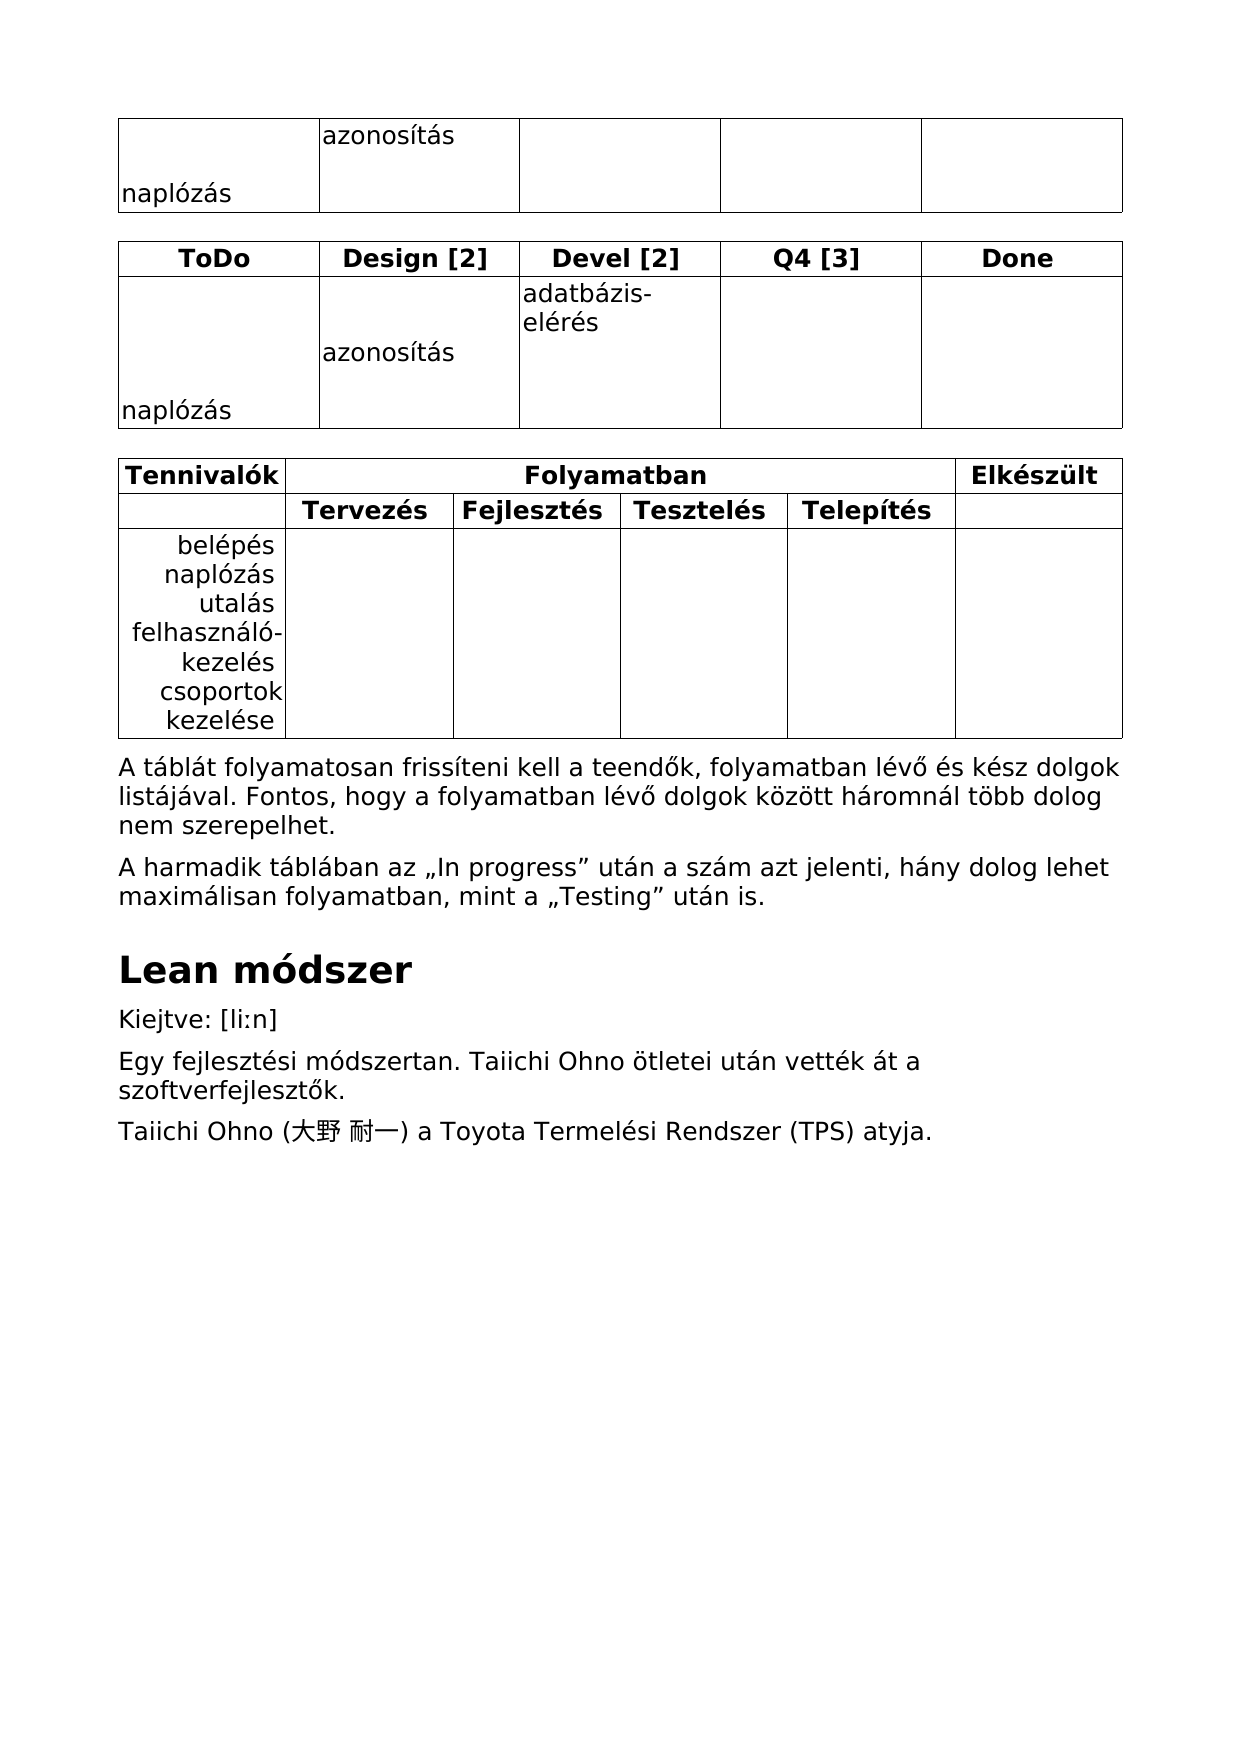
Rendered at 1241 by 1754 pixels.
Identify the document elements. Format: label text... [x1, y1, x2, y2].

table_cell [788, 529, 955, 738]
table_cell [454, 529, 620, 738]
table_header Q4 [3] [721, 242, 921, 276]
table_cell Tesztelés [621, 494, 787, 528]
table_header Devel [2] [520, 242, 720, 276]
table_header Tennivalók [119, 459, 285, 493]
table_cell azonosítás [320, 119, 519, 212]
text A táblát folyamatosan frissíteni kell a teendők, folyamatban lévő és kész dolgok listájával. Fontos, hogy a folyamatban lévő dolgok között háromnál több dolog nem szerepelhet. [118, 753, 1122, 841]
table_header ToDo [119, 242, 319, 276]
table_cell [621, 529, 787, 738]
table_cell Tervezés [286, 494, 453, 528]
table_cell [922, 277, 1122, 428]
table_cell [119, 494, 285, 528]
table_cell [956, 494, 1122, 528]
text A harmadik táblában az „In progress” után a szám azt jelenti, hány dolog lehet maximálisan folyamatban, mint a „Testing” után is. [118, 853, 1122, 911]
table_header Elkészült [956, 459, 1122, 493]
table_cell [286, 529, 453, 738]
text Kiejtve: [liːn] [118, 1005, 1122, 1034]
table_header Design [2] [320, 242, 519, 276]
table_cell [922, 119, 1122, 212]
table_cell naplózás [119, 277, 319, 428]
subtitle Lean módszer [118, 949, 1122, 992]
table_cell adatbázis-elérés [520, 277, 720, 428]
table_cell belépés naplózás utalás felhasználó-kezelés csoportok kezelése [119, 529, 285, 738]
table_header Folyamatban [286, 459, 955, 493]
text Taiichi Ohno (大野 耐一) a Toyota Termelési Rendszer (TPS) atyja. [118, 1117, 1122, 1147]
table_cell Fejlesztés [454, 494, 620, 528]
table_cell naplózás [119, 119, 319, 212]
table_cell [721, 119, 921, 212]
text Egy fejlesztési módszertan. Taiichi Ohno ötletei után vették át a szoftverfejlesztők. [118, 1047, 1122, 1105]
table_header Done [922, 242, 1122, 276]
table_cell [721, 277, 921, 428]
table_cell Telepítés [788, 494, 955, 528]
table_cell [520, 119, 720, 212]
table_cell azonosítás [320, 277, 519, 428]
table_cell [956, 529, 1122, 738]
